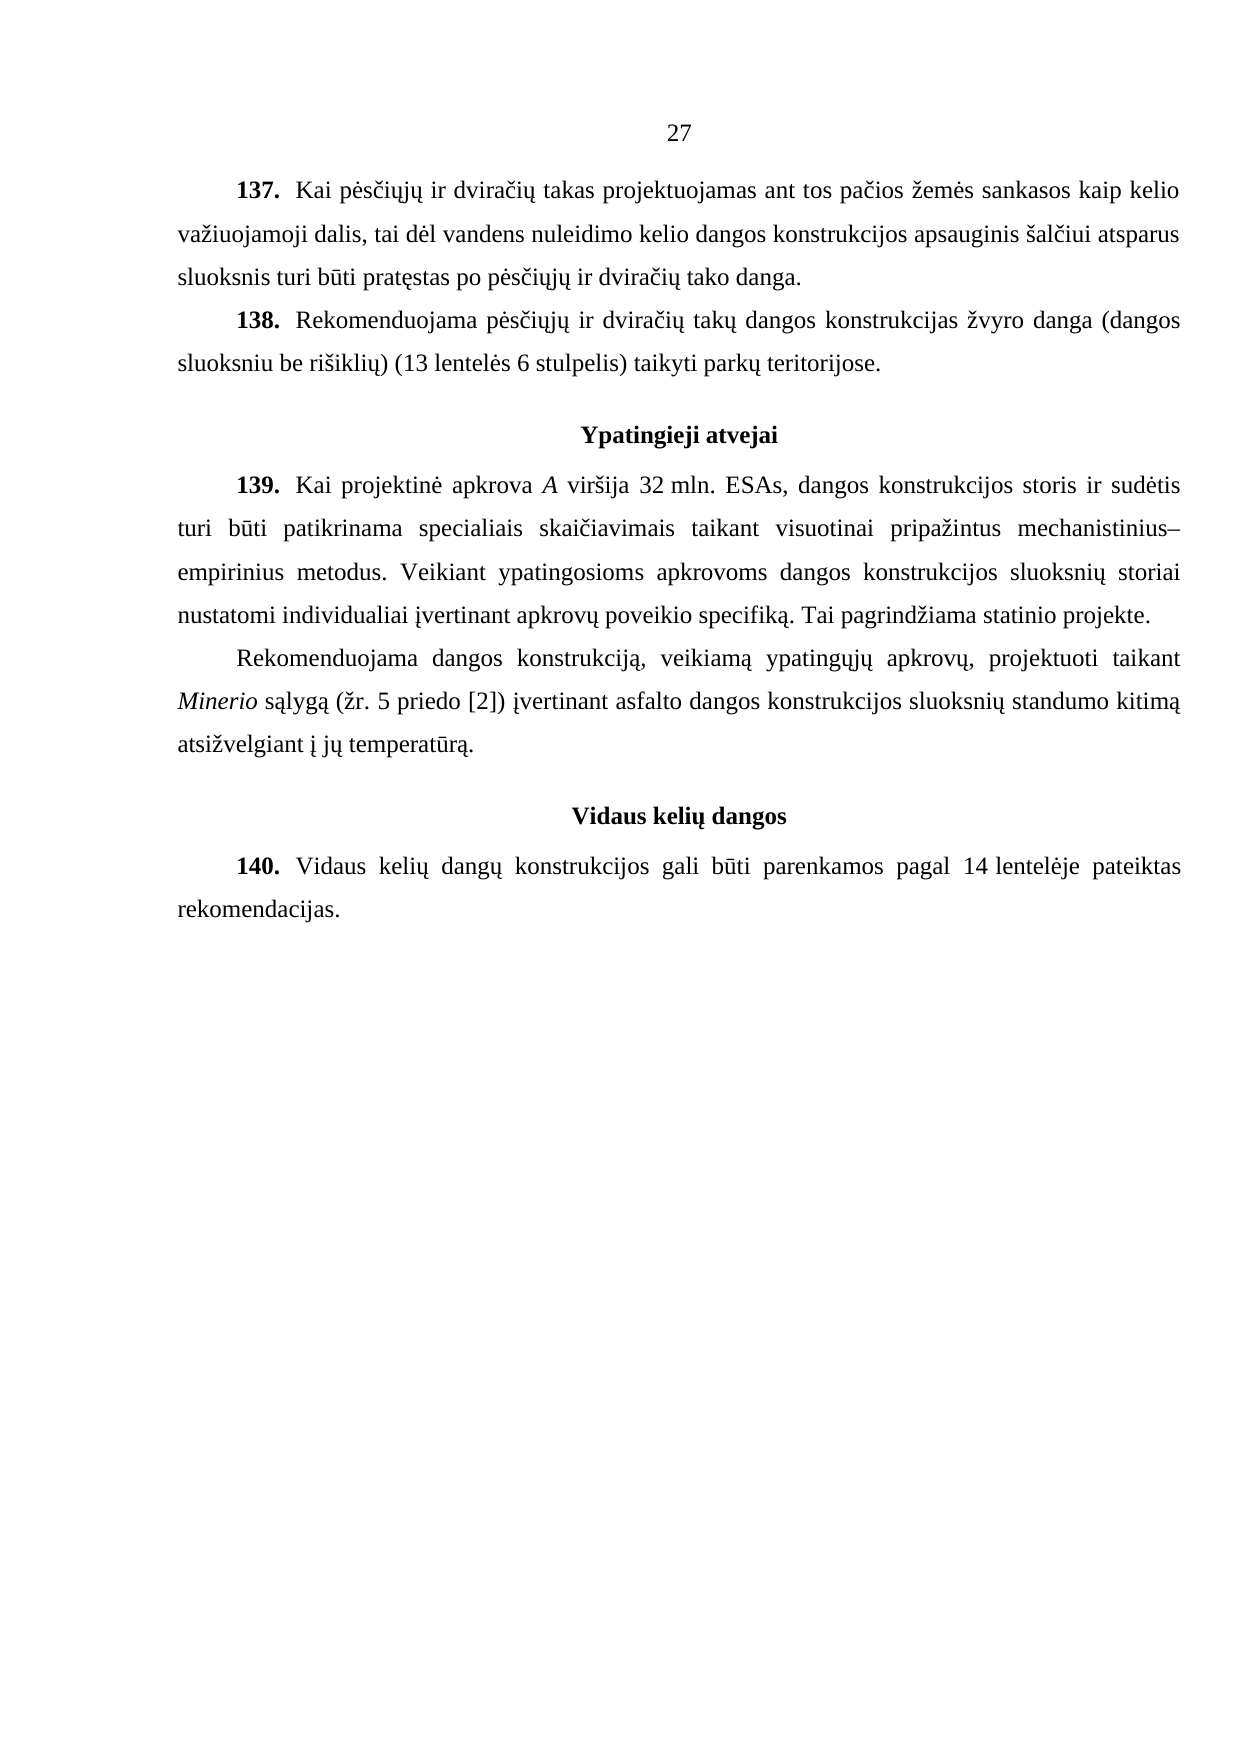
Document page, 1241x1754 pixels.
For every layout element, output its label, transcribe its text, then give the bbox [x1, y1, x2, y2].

text 139. Kai projektinė apkrova A viršija 32 mln. ESAs, dangos konstrukcijos storis ir sudėtis turi būti patikrinama specialiais skaičiavimais taikant visuotinai pripažintus mechanistinius–empirinius metodus. Veikiant ypatingosioms apkrovoms dangos konstrukcijos sluoksnių storiai nustatomi individualiai įvertinant apkrovų poveikio specifiką. Tai pagrindžiama statinio projekte. [177, 470, 1181, 628]
text Rekomenduojama dangos konstrukciją, veikiamą ypatingųjų apkrovų, projektuoti taikant Minerio sąlygą (žr. 5 priedo [2]) įvertinant asfalto dangos konstrukcijos sluoksnių standumo kitimą atsižvelgiant į jų temperatūrą. [177, 643, 1181, 758]
text 138. Rekomenduojama pėsčiųjų ir dviračių takų dangos konstrukcijas žvyro danga (dangos sluoksniu be rišiklių) (13 lentelės 6 stulpelis) taikyti parkų teritorijose. [177, 305, 1181, 377]
text 137. Kai pėsčiųjų ir dviračių takas projektuojamas ant tos pačios žemės sankasos kaip kelio važiuojamoji dalis, tai dėl vandens nuleidimo kelio dangos konstrukcijos apsauginis šalčiui atsparus sluoksnis turi būti pratęstas po pėsčiųjų ir dviračių tako danga. [177, 176, 1181, 291]
text Ypatingieji atvejai [177, 420, 1181, 449]
text 140. Vidaus kelių dangų konstrukcijos gali būti parenkamos pagal 14 lentelėje pateiktas rekomendacijas. [177, 851, 1181, 923]
text Vidaus kelių dangos [177, 801, 1181, 830]
